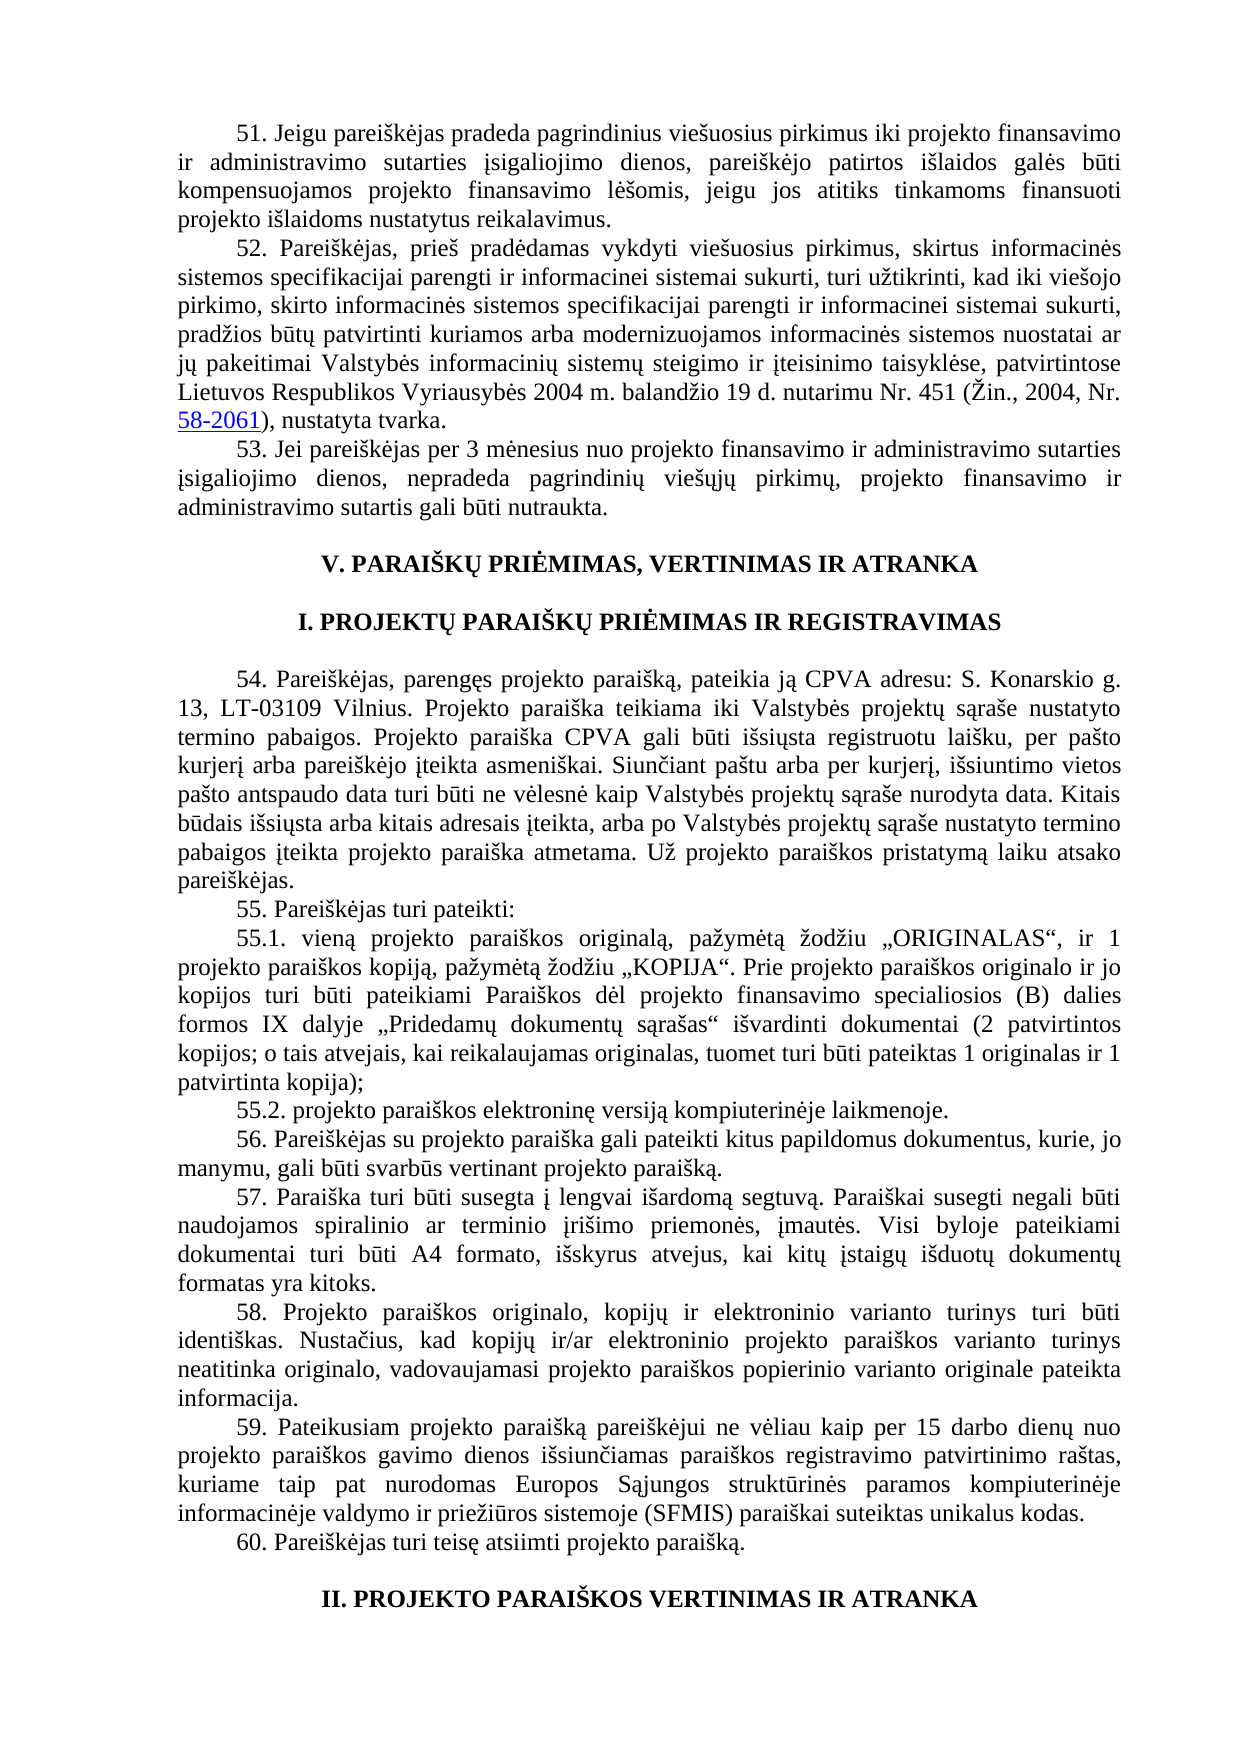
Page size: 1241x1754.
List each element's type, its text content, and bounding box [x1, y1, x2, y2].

text 55.2. projekto paraiškos elektroninę versiją kompiuterinėje laikmenoje. [177, 1096, 1122, 1124]
text 53. Jei pareiškėjas per 3 mėnesius nuo projekto finansavimo ir administravimo sutarties įsigaliojimo dienos, nepradeda pagrindinių viešųjų pirkimų, projekto finansavimo ir administravimo sutartis gali būti nutraukta. [177, 434, 1122, 521]
text 60. Pareiškėjas turi teisę atsiimti projekto paraišką. [177, 1527, 1122, 1556]
text 55.1. vieną projekto paraiškos originalą, pažymėtą žodžiu „ORIGINALAS“, ir 1 projekto paraiškos kopiją, pažymėtą žodžiu „KOPIJA“. Prie projekto paraiškos originalo ir jo kopijos turi būti pateikiami Paraiškos dėl projekto finansavimo specialiosios (B) dalies formos IX dalyje „Pridedamų dokumentų sąrašas“ išvardinti dokumentai (2 patvirtintos kopijos; o tais atvejais, kai reikalaujamas originalas, tuomet turi būti pateiktas 1 originalas ir 1 patvirtinta kopija); [177, 923, 1122, 1096]
text I. PROJEKTŲ PARAIŠKŲ PRIĖMIMAS IR REGISTRAVIMAS [177, 607, 1122, 636]
text 55. Pareiškėjas turi pateikti: [177, 894, 1122, 923]
text V. PARAIŠKŲ PRIĖMIMAS, VERTINIMAS IR ATRANKA [177, 549, 1122, 578]
text 58. Projekto paraiškos originalo, kopijų ir elektroninio varianto turinys turi būti identiškas. Nustačius, kad kopijų ir/ar elektroninio projekto paraiškos varianto turinys neatitinka originalo, vadovaujamasi projekto paraiškos popierinio varianto originale pateikta informacija. [177, 1297, 1122, 1412]
text 59. Pateikusiam projekto paraišką pareiškėjui ne vėliau kaip per 15 darbo dienų nuo projekto paraiškos gavimo dienos išsiunčiamas paraiškos registravimo patvirtinimo raštas, kuriame taip pat nurodomas Europos Sąjungos struktūrinės paramos kompiuterinėje informacinėje valdymo ir priežiūros sistemoje (SFMIS) paraiškai suteiktas unikalus kodas. [177, 1412, 1122, 1527]
text 52. Pareiškėjas, prieš pradėdamas vykdyti viešuosius pirkimus, skirtus informacinės sistemos specifikacijai parengti ir informacinei sistemai sukurti, turi užtikrinti, kad iki viešojo pirkimo, skirto informacinės sistemos specifikacijai parengti ir informacinei sistemai sukurti, pradžios būtų patvirtinti kuriamos arba modernizuojamos informacinės sistemos nuostatai ar jų pakeitimai Valstybės informacinių sistemų steigimo ir įteisinimo taisyklėse, patvirtintose Lietuvos Respublikos Vyriausybės 2004 m. balandžio 19 d. nutarimu Nr. 451 (Žin., 2004, Nr. 58-2061), nustatyta tvarka. [177, 233, 1122, 434]
text 56. Pareiškėjas su projekto paraiška gali pateikti kitus papildomus dokumentus, kurie, jo manymu, gali būti svarbūs vertinant projekto paraišką. [177, 1124, 1122, 1182]
text 51. Jeigu pareiškėjas pradeda pagrindinius viešuosius pirkimus iki projekto finansavimo ir administravimo sutarties įsigaliojimo dienos, pareiškėjo patirtos išlaidos galės būti kompensuojamos projekto finansavimo lėšomis, jeigu jos atitiks tinkamoms finansuoti projekto išlaidoms nustatytus reikalavimus. [177, 118, 1122, 233]
text II. PROJEKTO PARAIŠKOS VERTINIMAS IR ATRANKA [177, 1584, 1122, 1613]
text 54. Pareiškėjas, parengęs projekto paraišką, pateikia ją CPVA adresu: S. Konarskio g. 13, LT-03109 Vilnius. Projekto paraiška teikiama iki Valstybės projektų sąraše nustatyto termino pabaigos. Projekto paraiška CPVA gali būti išsiųsta registruotu laišku, per pašto kurjerį arba pareiškėjo įteikta asmeniškai. Siunčiant paštu arba per kurjerį, išsiuntimo vietos pašto antspaudo data turi būti ne vėlesnė kaip Valstybės projektų sąraše nurodyta data. Kitais būdais išsiųsta arba kitais adresais įteikta, arba po Valstybės projektų sąraše nustatyto termino pabaigos įteikta projekto paraiška atmetama. Už projekto paraiškos pristatymą laiku atsako pareiškėjas. [177, 664, 1122, 894]
text 57. Paraiška turi būti susegta į lengvai išardomą segtuvą. Paraiškai susegti negali būti naudojamos spiralinio ar terminio įrišimo priemonės, įmautės. Visi byloje pateikiami dokumentai turi būti A4 formato, išskyrus atvejus, kai kitų įstaigų išduotų dokumentų formatas yra kitoks. [177, 1182, 1122, 1297]
